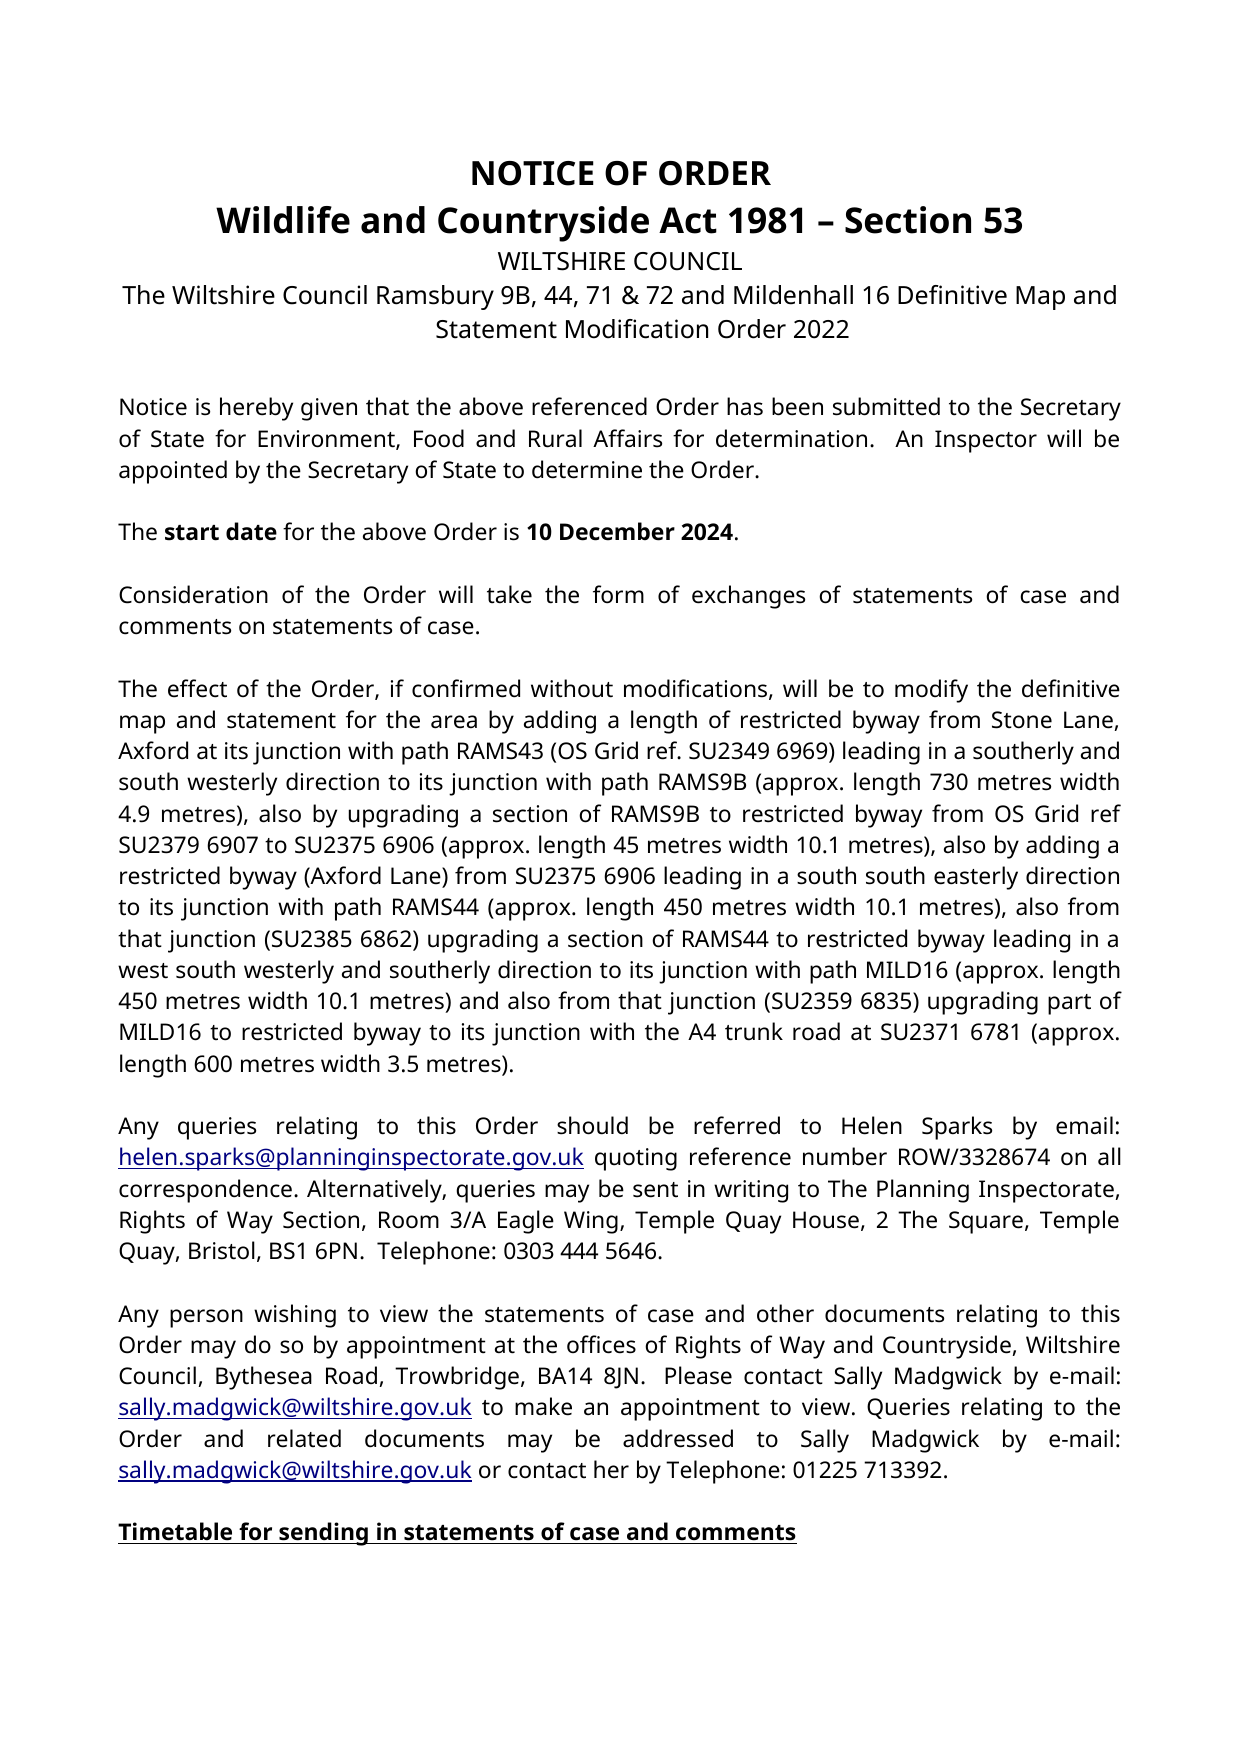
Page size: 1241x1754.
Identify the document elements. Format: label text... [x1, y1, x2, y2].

text Wildlife and Countryside Act 1981 – Section 53 [118, 195, 1122, 244]
text Any person wishing to view the statements of case and other documents relating to this Order may do so by appointment at the offices of Rights of Way and Countryside, Wiltshire Council, Bythesea Road, Trowbridge, BA14 8JN. Please contact Sally Madgwick by e-mail: sally.madgwick@wiltshire.gov.uk to make an appointment to view. Queries relating to the Order and related documents may be addressed to Sally Madgwick by e-mail: sally.madgwick@wiltshire.gov.uk or contact her by Telephone: 01225 713392. [118, 1297, 1122, 1485]
text The effect of the Order, if confirmed without modifications, will be to modify the definitive map and statement for the area by adding a length of restricted byway from Stone Lane, Axford at its junction with path RAMS43 (OS Grid ref. SU2349 6969) leading in a southerly and south westerly direction to its junction with path RAMS9B (approx. length 730 metres width 4.9 metres), also by upgrading a section of RAMS9B to restricted byway from OS Grid ref SU2379 6907 to SU2375 6906 (approx. length 45 metres width 10.1 metres), also by adding a restricted byway (Axford Lane) from SU2375 6906 leading in a south south easterly direction to its junction with path RAMS44 (approx. length 450 metres width 10.1 metres), also from that junction (SU2385 6862) upgrading a section of RAMS44 to restricted byway leading in a west south westerly and southerly direction to its junction with path MILD16 (approx. length 450 metres width 10.1 metres) and also from that junction (SU2359 6835) upgrading part of MILD16 to restricted byway to its junction with the A4 trunk road at SU2371 6781 (approx. length 600 metres width 3.5 metres). [118, 672, 1122, 1079]
text Notice is hereby given that the above referenced Order has been submitted to the Secretary of State for Environment, Food and Rural Affairs for determination. An Inspector will be appointed by the Secretary of State to determine the Order. [118, 391, 1122, 485]
text NOTICE OF ORDER [118, 150, 1122, 195]
text Timetable for sending in statements of case and comments [118, 1516, 1122, 1547]
text The Wiltshire Council Ramsbury 9B, 44, 71 & 72 and Mildenhall 16 Definitive Map and Statement Modification Order 2022 [118, 278, 1122, 346]
text Any queries relating to this Order should be referred to Helen Sparks by email: helen.sparks@planninginspectorate.gov.uk quoting reference number ROW/3328674 on all correspondence. Alternatively, queries may be sent in writing to The Planning Inspectorate, Rights of Way Section, Room 3/A Eagle Wing, Temple Quay House, 2 The Square, Temple Quay, Bristol, BS1 6PN. Telephone: 0303 444 5646. [118, 1110, 1122, 1266]
text Consideration of the Order will take the form of exchanges of statements of case and comments on statements of case. [118, 579, 1122, 641]
text The start date for the above Order is 10 December 2024. [118, 516, 1122, 547]
text WILTSHIRE COUNCIL [118, 244, 1122, 278]
